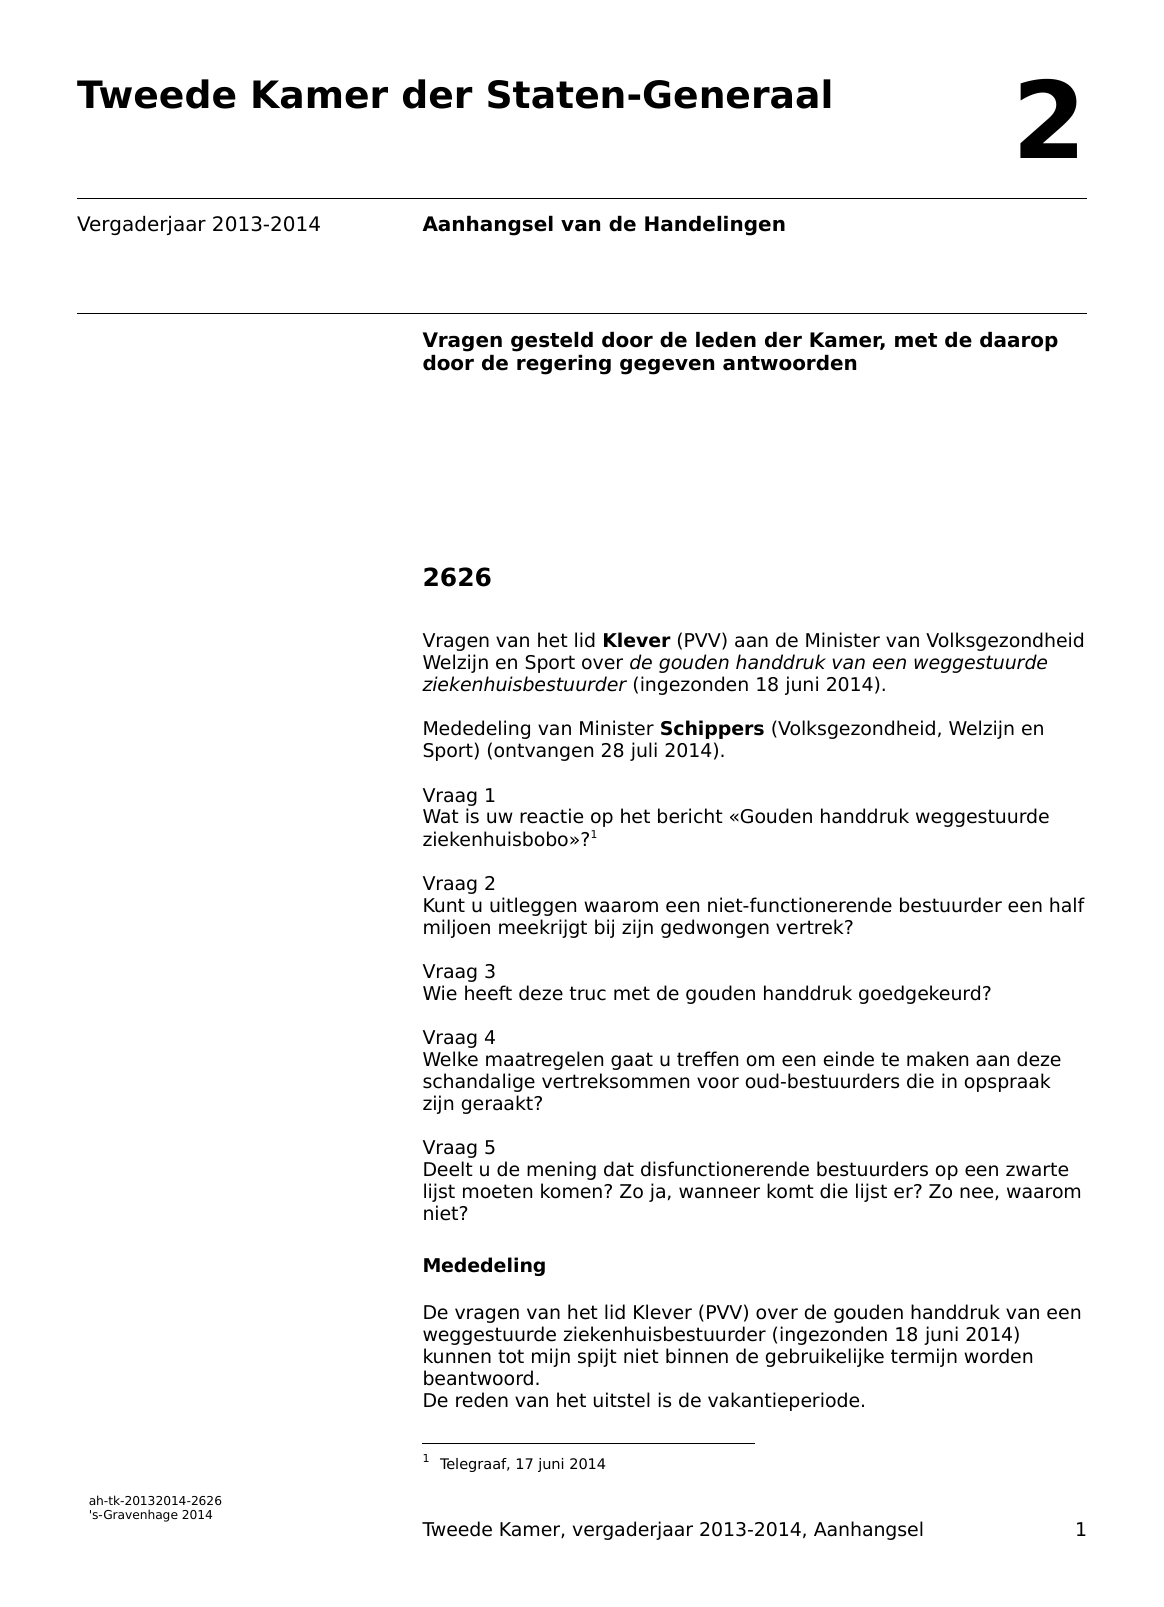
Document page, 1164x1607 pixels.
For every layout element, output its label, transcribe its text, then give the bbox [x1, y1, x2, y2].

text Deelt u de mening dat disfunctionerende bestuurders op een zwarte lijst moeten komen? Zo ja, wanneer komt die lijst er? Zo nee, waarom niet? [422, 1159, 1087, 1225]
text Wat is uw reactie op het bericht «Gouden handdruk weggestuurde ziekenhuisbobo»? [422, 806, 1087, 850]
table_cell [77, 314, 422, 375]
text Kunt u uitleggen waarom een niet-functionerende bestuurder een half miljoen meekrijgt bij zijn gedwongen vertrek? [422, 894, 1087, 938]
text 2626 [422, 563, 1087, 592]
text Vraag 2 [422, 873, 1087, 894]
text Vragen van het lid Klever (PVV) aan de Minister van Volksgezondheid Welzijn en Sport over de gouden handdruk van een weggestuurde ziekenhuisbestuurder (ingezonden 18 juni 2014). [422, 630, 1087, 696]
text Vraag 3 [422, 961, 1087, 983]
table_cell Vragen gesteld door de leden der Kamer, met de daarop door de regering gegeven antwoorden [422, 314, 1087, 375]
text De reden van het uitstel is de vakantieperiode. [422, 1390, 1087, 1412]
text Telegraaf, 17 juni 2014 [422, 1452, 1087, 1474]
text Wie heeft deze truc met de gouden handdruk goedgekeurd? [422, 983, 1087, 1005]
subtitle Mededeling [422, 1255, 1087, 1277]
text 's-Gravenhage 2014 [88, 1508, 323, 1522]
text De vragen van het lid Klever (PVV) over de gouden handdruk van een weggestuurde ziekenhuisbestuurder (ingezonden 18 juni 2014) kunnen tot mijn spijt niet binnen de gebruikelijke termijn worden beantwoord. [422, 1302, 1087, 1390]
table_cell Aanhangsel van de Handelingen [422, 199, 1087, 313]
text Vraag 1 [422, 784, 1087, 806]
text Welke maatregelen gaat u treffen om een einde te maken aan deze schandalige vertreksommen voor oud-bestuurders die in opspraak zijn geraakt? [422, 1049, 1087, 1115]
table_header 2 [886, 59, 1087, 198]
table_header Tweede Kamer der Staten-Generaal [77, 59, 886, 198]
text Vraag 4 [422, 1027, 1087, 1049]
text Mededeling van Minister Schippers (Volksgezondheid, Welzijn en Sport) (ontvangen 28 juli 2014). [422, 718, 1087, 762]
text Vraag 5 [422, 1137, 1087, 1159]
text ah-tk-20132014-2626 [88, 1494, 323, 1508]
table_cell Vergaderjaar 2013-2014 [77, 199, 422, 313]
